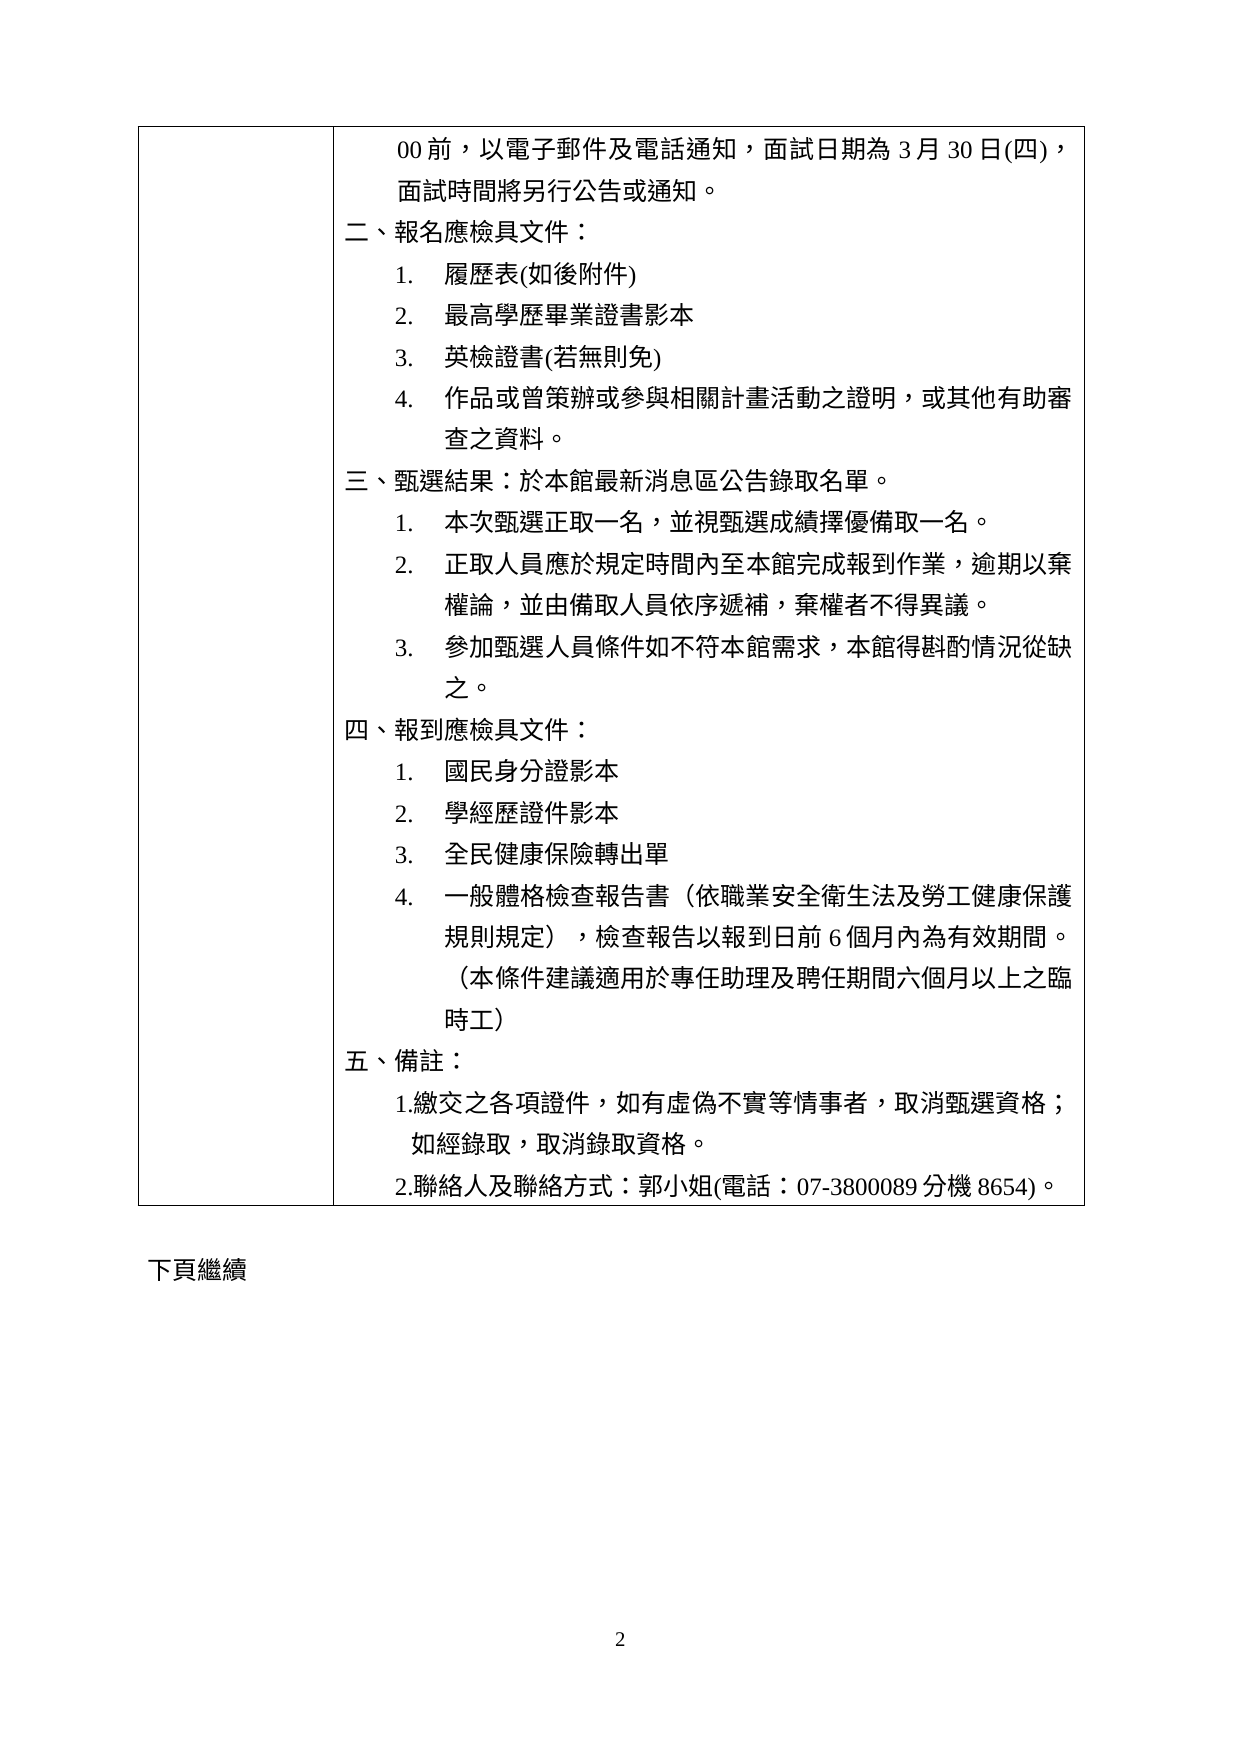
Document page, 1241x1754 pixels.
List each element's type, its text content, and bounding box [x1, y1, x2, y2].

text 下頁繼續 [148, 1247, 1092, 1289]
table_cell [139, 127, 333, 1205]
table_cell 一、報名方式： 採電子郵件傳送：請於112年3月28日(二)中午12:00前檢具相關證明文件，以電子郵件傳送至swkuo@mail.nstm.gov.tw，並於信件主旨註明『應徵展示組高中生防災探究實作課程發展計畫專任助理』。 面試日期：履歷表通過審核者，將於3月29日(三)下午17：00前，以電子郵件及電話通知，面試日期為3月30日(四)，面試時間將另行公告或通知。 二、報名應檢具文件： 履歷表(如後附件) 最高學歷畢業證書影本 英檢證書(若無則免) 作品或曾策辦或參與相關計畫活動之證明，或其他有助審查之資料。 三、甄選結果：於本館最新消息區公告錄取名單。 本次甄選正取一名，並視甄選成績擇優備取一名。 正取人員應於規定時間內至本館完成報到作業，逾期以棄權論，並由備取人員依序遞補，棄權者不得異議。 參加甄選人員條件如不符本館需求，本館得斟酌情況從缺之。 四、報到應檢具文件： 國民身分證影本 學經歷證件影本 全民健康保險轉出單 一般體格檢查報告書（依職業安全衛生法及勞工健康保護規則規定），檢查報告以報到日前6個月內為有效期間。（本條件建議適用於專任助理及聘任期間六個月以上之臨時工） 五、備註： 1.繳交之各項證件，如有虛偽不實等情事者，取消甄選資格；如經錄取，取消錄取資格。 2.聯絡人及聯絡方式：郭小姐(電話：07-3800089分機8654)。 [334, 127, 1084, 1205]
